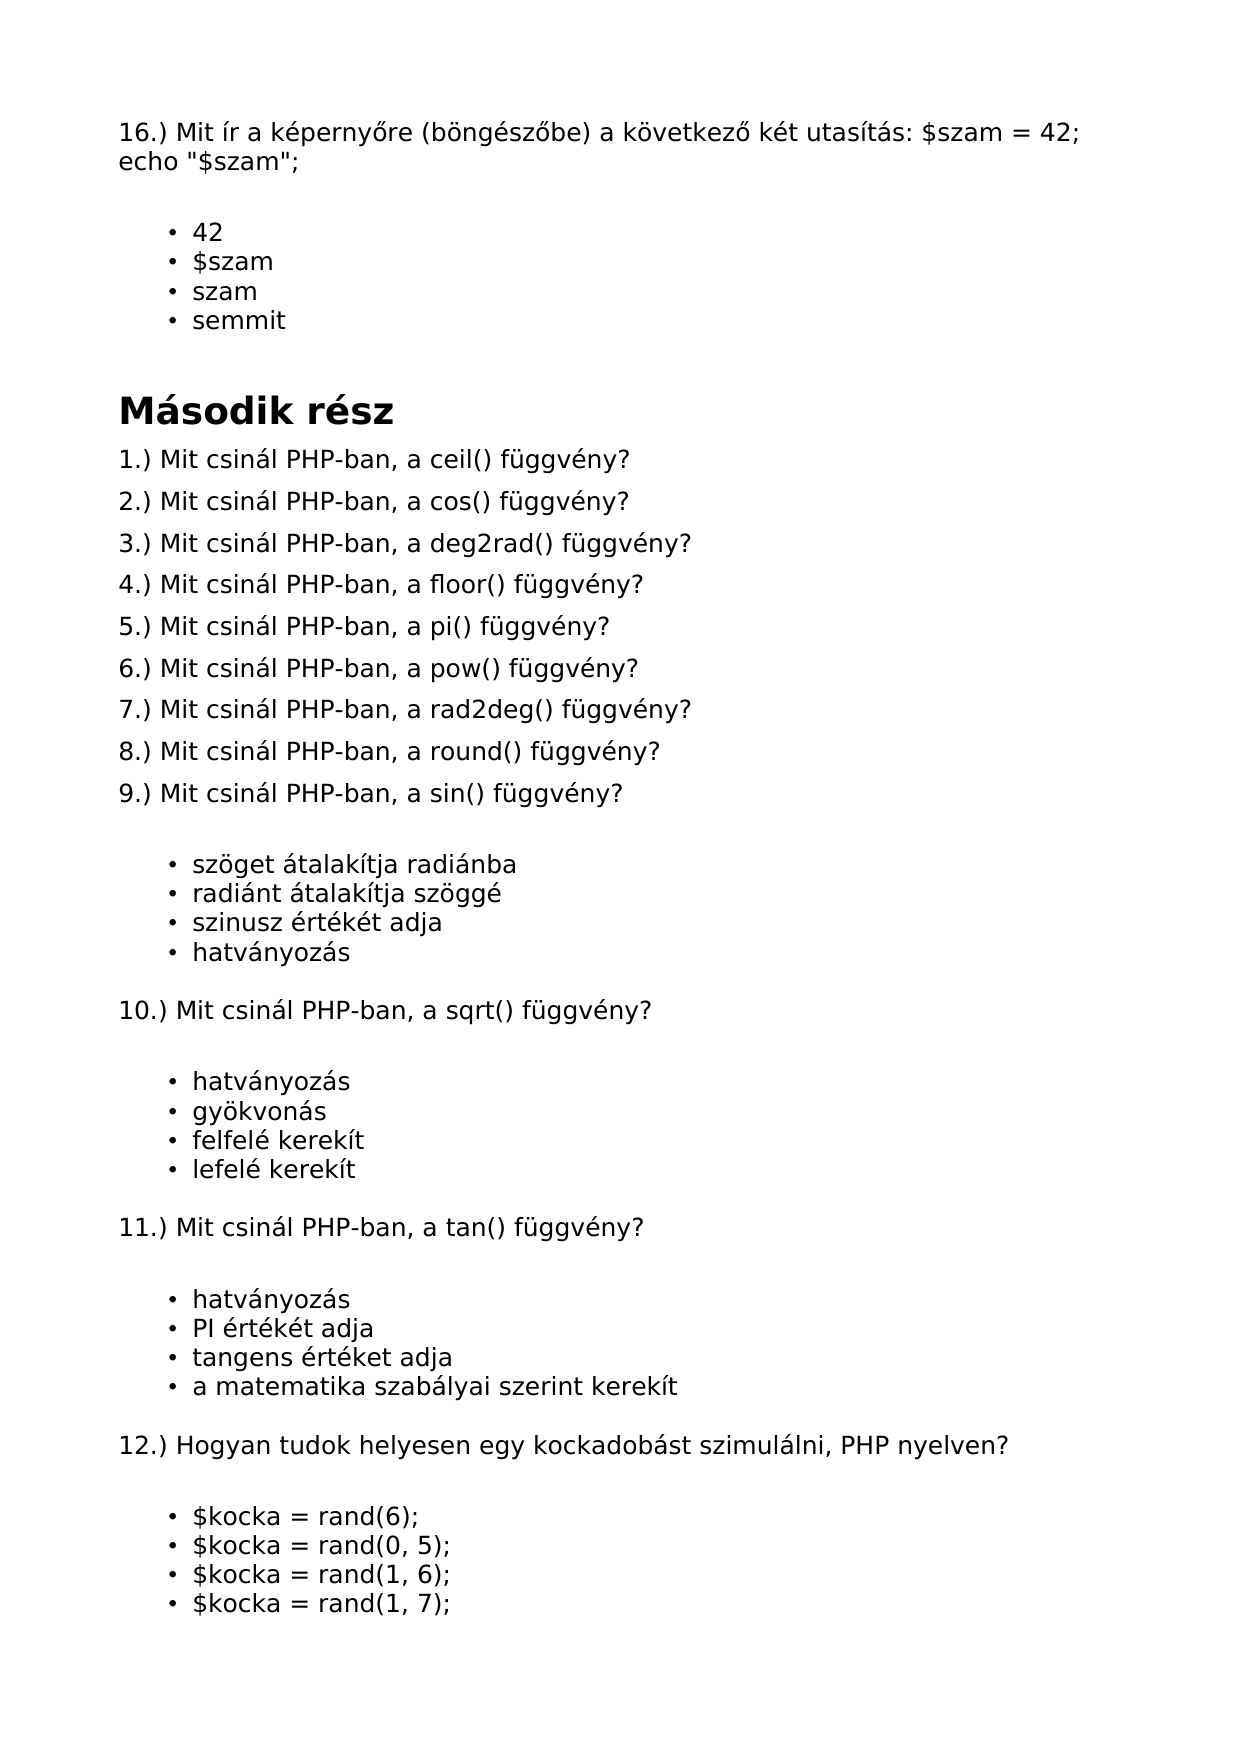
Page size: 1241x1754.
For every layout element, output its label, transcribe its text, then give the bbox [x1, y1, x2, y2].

list lefelé kerekít [177, 1155, 1122, 1184]
list PI értékét adja [177, 1314, 1122, 1343]
text 7.) Mit csinál PHP-ban, a rad2deg() függvény? [118, 696, 1122, 725]
list 42 [177, 218, 1122, 248]
text 5.) Mit csinál PHP-ban, a pi() függvény? [118, 612, 1122, 642]
list hatványozás [177, 938, 1122, 967]
text 3.) Mit csinál PHP-ban, a deg2rad() függvény? [118, 529, 1122, 558]
text 1.) Mit csinál PHP-ban, a ceil() függvény? [118, 446, 1122, 475]
text 8.) Mit csinál PHP-ban, a round() függvény? [118, 737, 1122, 767]
list tangens értéket adja [177, 1343, 1122, 1372]
text 9.) Mit csinál PHP-ban, a sin() függvény? [118, 779, 1122, 808]
text 2.) Mit csinál PHP-ban, a cos() függvény? [118, 487, 1122, 517]
list felfelé kerekít [177, 1126, 1122, 1155]
text 6.) Mit csinál PHP-ban, a pow() függvény? [118, 654, 1122, 683]
list hatványozás [177, 1067, 1122, 1097]
list a matematika szabályai szerint kerekít [177, 1372, 1122, 1401]
list gyökvonás [177, 1097, 1122, 1126]
text 10.) Mit csinál PHP-ban, a sqrt() függvény? [118, 996, 1122, 1026]
list hatványozás [177, 1285, 1122, 1314]
list semmit [177, 306, 1122, 335]
list $kocka = rand(0, 5); [177, 1531, 1122, 1560]
list $kocka = rand(6); [177, 1502, 1122, 1531]
list szöget átalakítja radiánba [177, 850, 1122, 879]
list $kocka = rand(1, 7); [177, 1589, 1122, 1619]
list szinusz értékét adja [177, 908, 1122, 938]
list $szam [177, 248, 1122, 277]
subtitle Második rész [118, 389, 1122, 433]
list radiánt átalakítja szöggé [177, 879, 1122, 908]
list szam [177, 277, 1122, 306]
text 12.) Hogyan tudok helyesen egy kockadobást szimulálni, PHP nyelven? [118, 1431, 1122, 1460]
text 16.) Mit ír a képernyőre (böngészőbe) a következő két utasítás: $szam = 42; echo "$szam"; [118, 118, 1122, 176]
list $kocka = rand(1, 6); [177, 1560, 1122, 1589]
text 4.) Mit csinál PHP-ban, a floor() függvény? [118, 571, 1122, 600]
text 11.) Mit csinál PHP-ban, a tan() függvény? [118, 1214, 1122, 1243]
